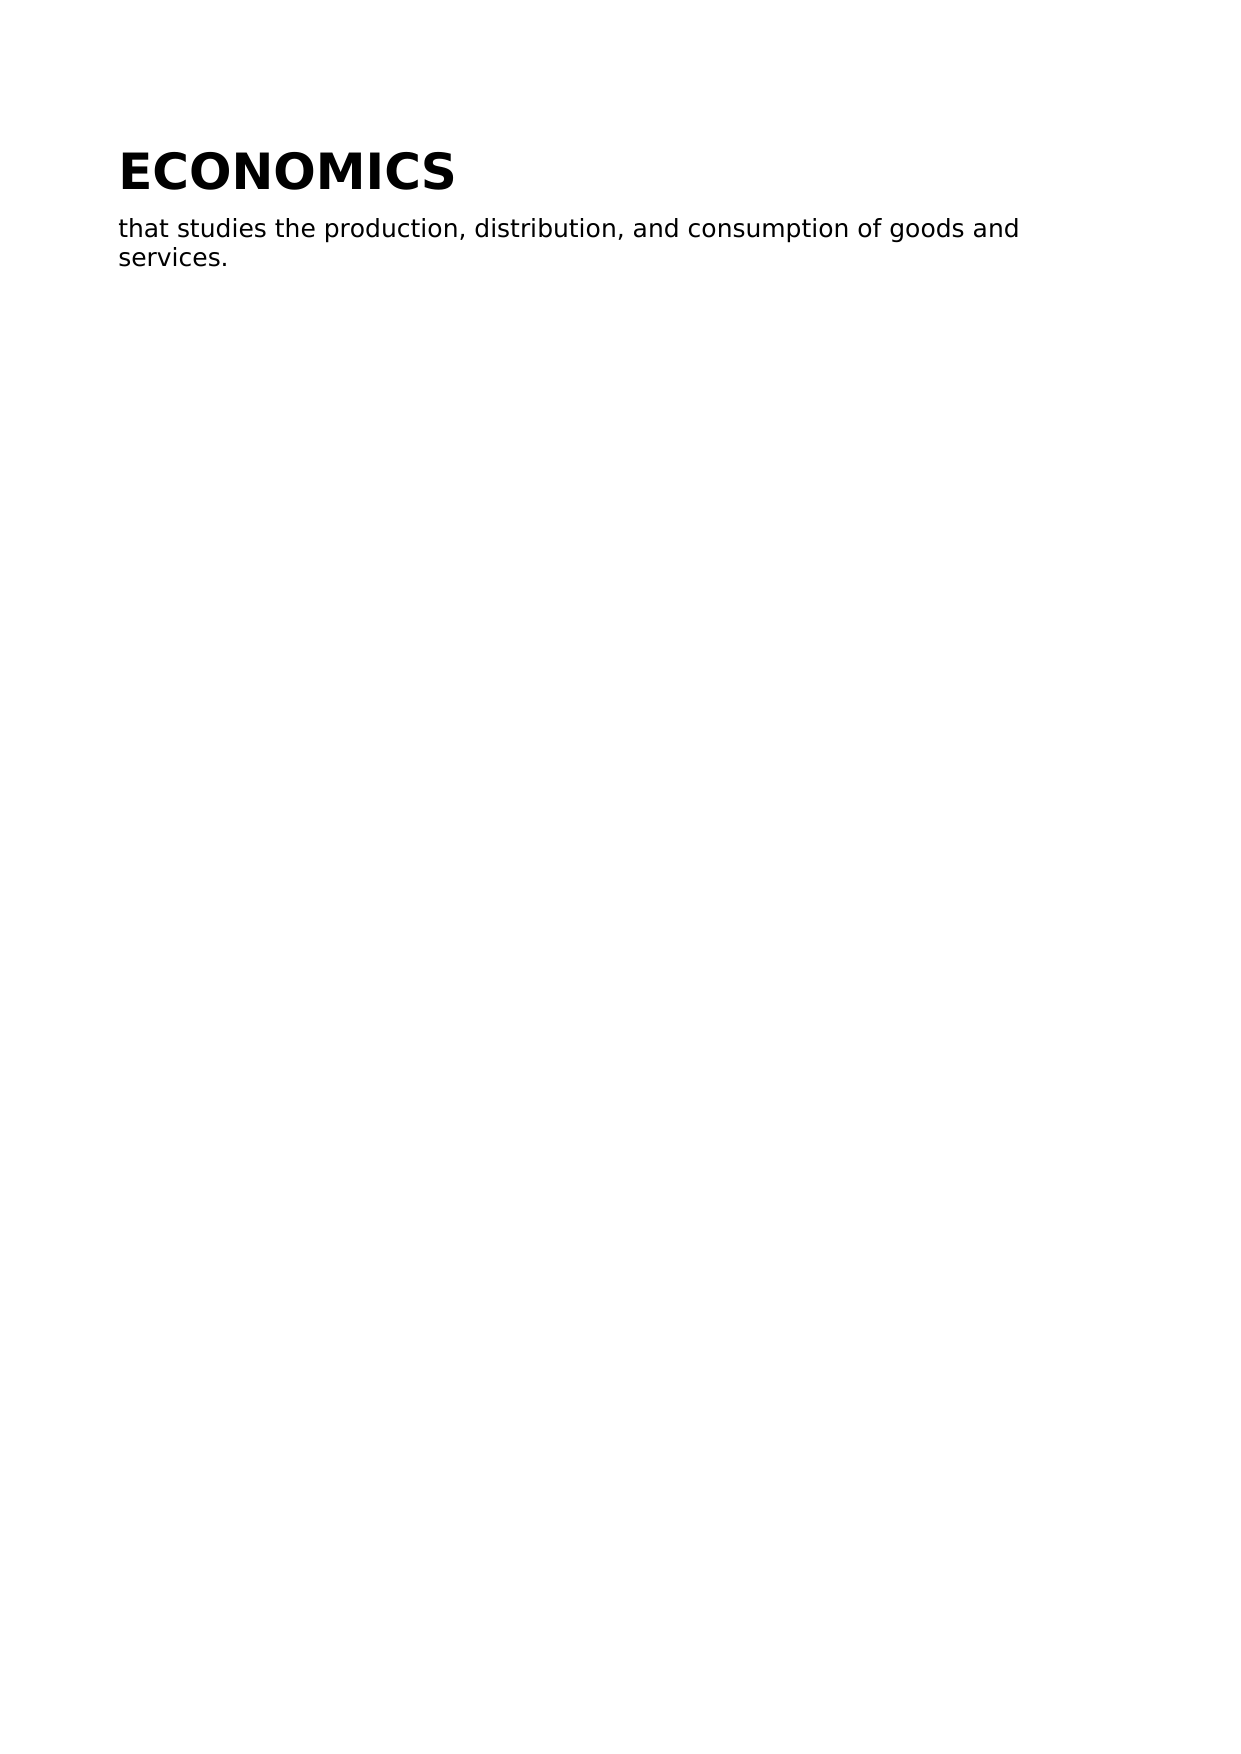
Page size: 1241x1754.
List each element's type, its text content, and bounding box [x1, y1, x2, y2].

text that studies the production, distribution, and consumption of goods and services. [118, 214, 1122, 272]
subtitle ECONOMICS [118, 143, 1122, 201]
